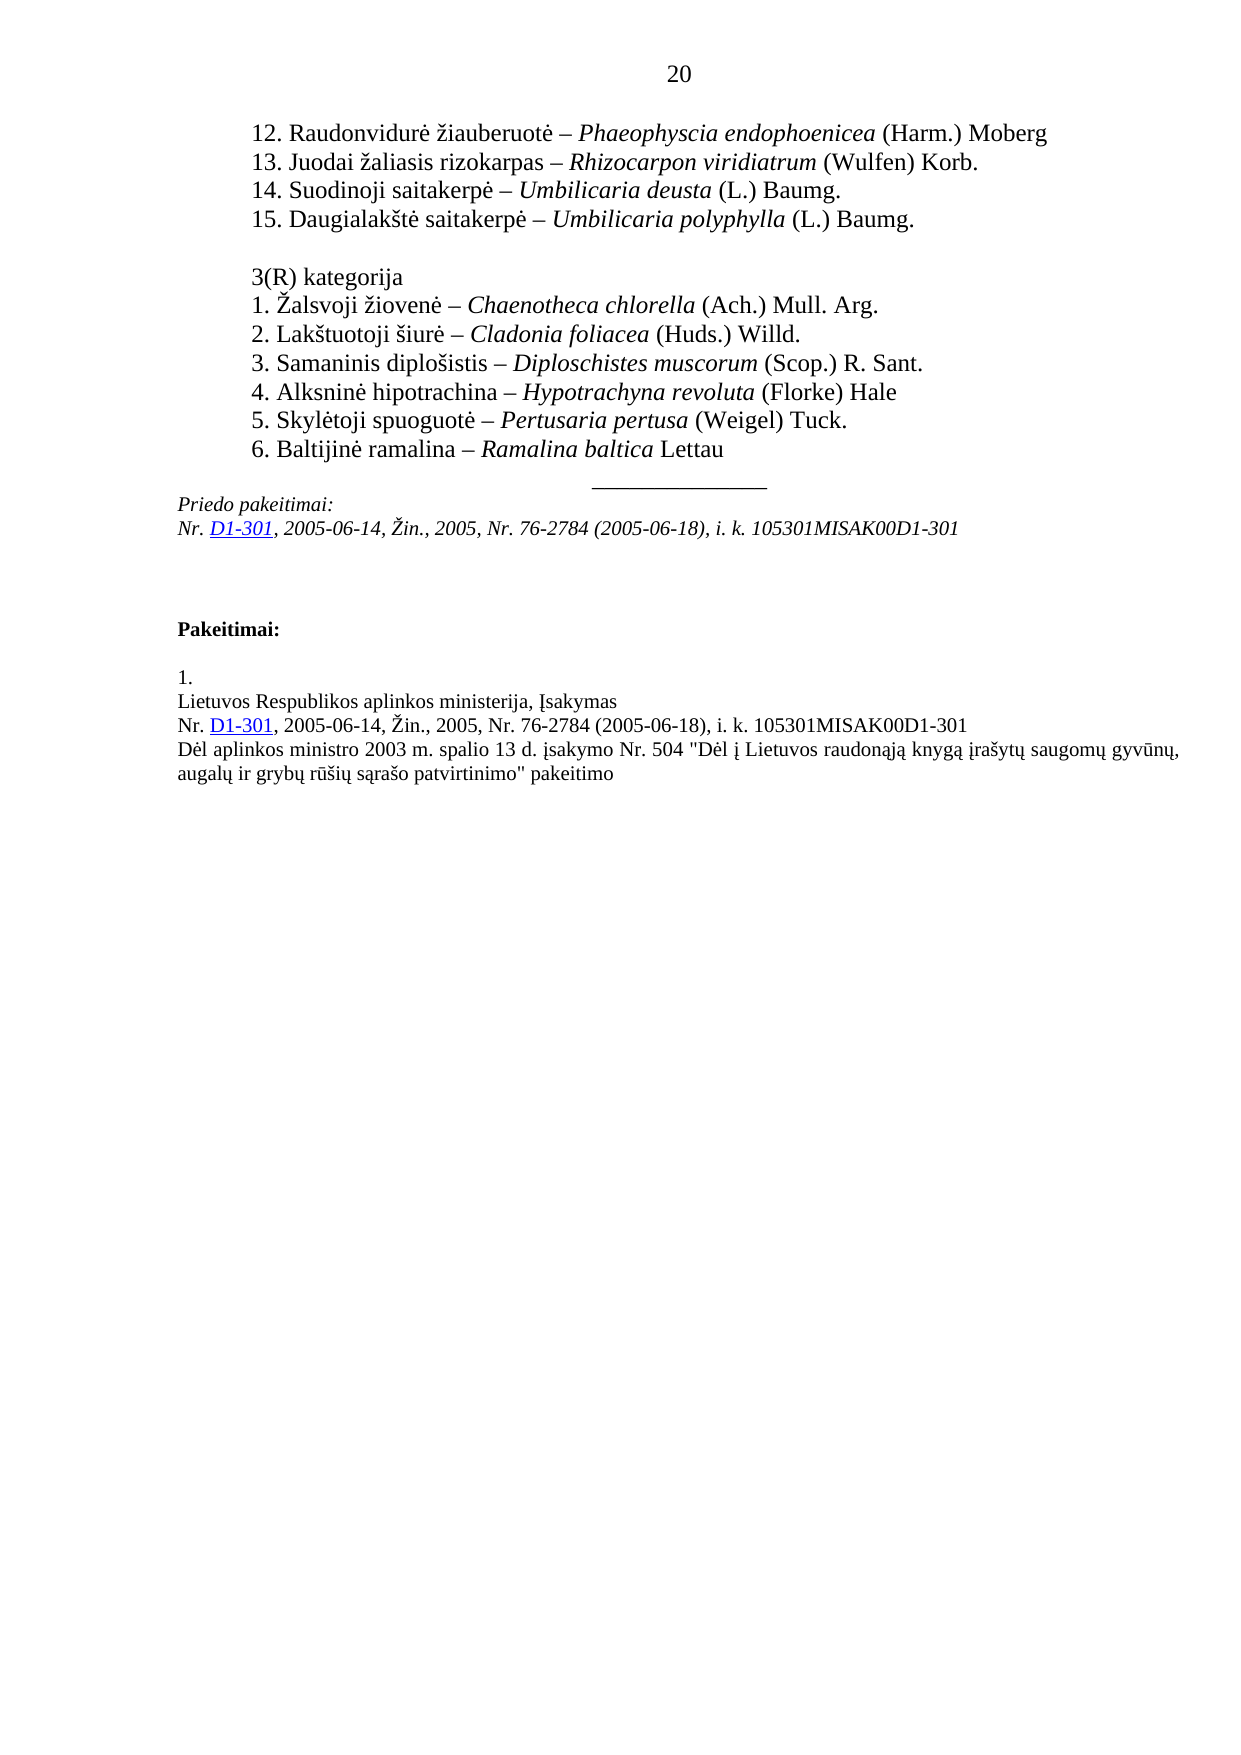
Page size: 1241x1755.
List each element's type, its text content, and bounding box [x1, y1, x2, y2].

text Nr. D1-301, 2005-06-14, Žin., 2005, Nr. 76-2784 (2005-06-18), i. k. 105301MISAK00D1-301 [177, 516, 1181, 540]
text 3(R) kategorija [177, 262, 1181, 291]
text Pakeitimai: [177, 617, 1181, 641]
text 5. Skylėtoji spuoguotė – Pertusaria pertusa (Weigel) Tuck. [177, 406, 1181, 434]
text Dėl aplinkos ministro 2003 m. spalio 13 d. įsakymo Nr. 504 "Dėl į Lietuvos raudonąją knygą įrašytų saugomų gyvūnų, augalų ir grybų rūšių sąrašo patvirtinimo" pakeitimo [177, 737, 1181, 785]
text 13. Juodai žaliasis rizokarpas – Rhizocarpon viridiatrum (Wulfen) Korb. [177, 147, 1181, 176]
text 2. Lakštuotoji šiurė – Cladonia foliacea (Huds.) Willd. [177, 319, 1181, 348]
text Lietuvos Respublikos aplinkos ministerija, Įsakymas [177, 689, 1181, 713]
text 6. Baltijinė ramalina – Ramalina baltica Lettau [177, 434, 1181, 463]
text 3. Samaninis diplošistis – Diploschistes muscorum (Scop.) R. Sant. [177, 348, 1181, 377]
text 4. Alksninė hipotrachina – Hypotrachyna revoluta (Florke) Hale [177, 377, 1181, 406]
text Nr. D1-301, 2005-06-14, Žin., 2005, Nr. 76-2784 (2005-06-18), i. k. 105301MISAK00D1-301 [177, 713, 1181, 737]
text 12. Raudonvidurė žiauberuotė – Phaeophyscia endophoenicea (Harm.) Moberg [177, 118, 1181, 147]
text 1. [177, 665, 1181, 689]
text ______________ [177, 463, 1181, 492]
text 15. Daugialakštė saitakerpė – Umbilicaria polyphylla (L.) Baumg. [177, 204, 1181, 233]
text 1. Žalsvoji žiovenė – Chaenotheca chlorella (Ach.) Mull. Arg. [177, 291, 1181, 319]
text 14. Suodinoji saitakerpė – Umbilicaria deusta (L.) Baumg. [177, 176, 1181, 204]
text Priedo pakeitimai: [177, 492, 1181, 516]
